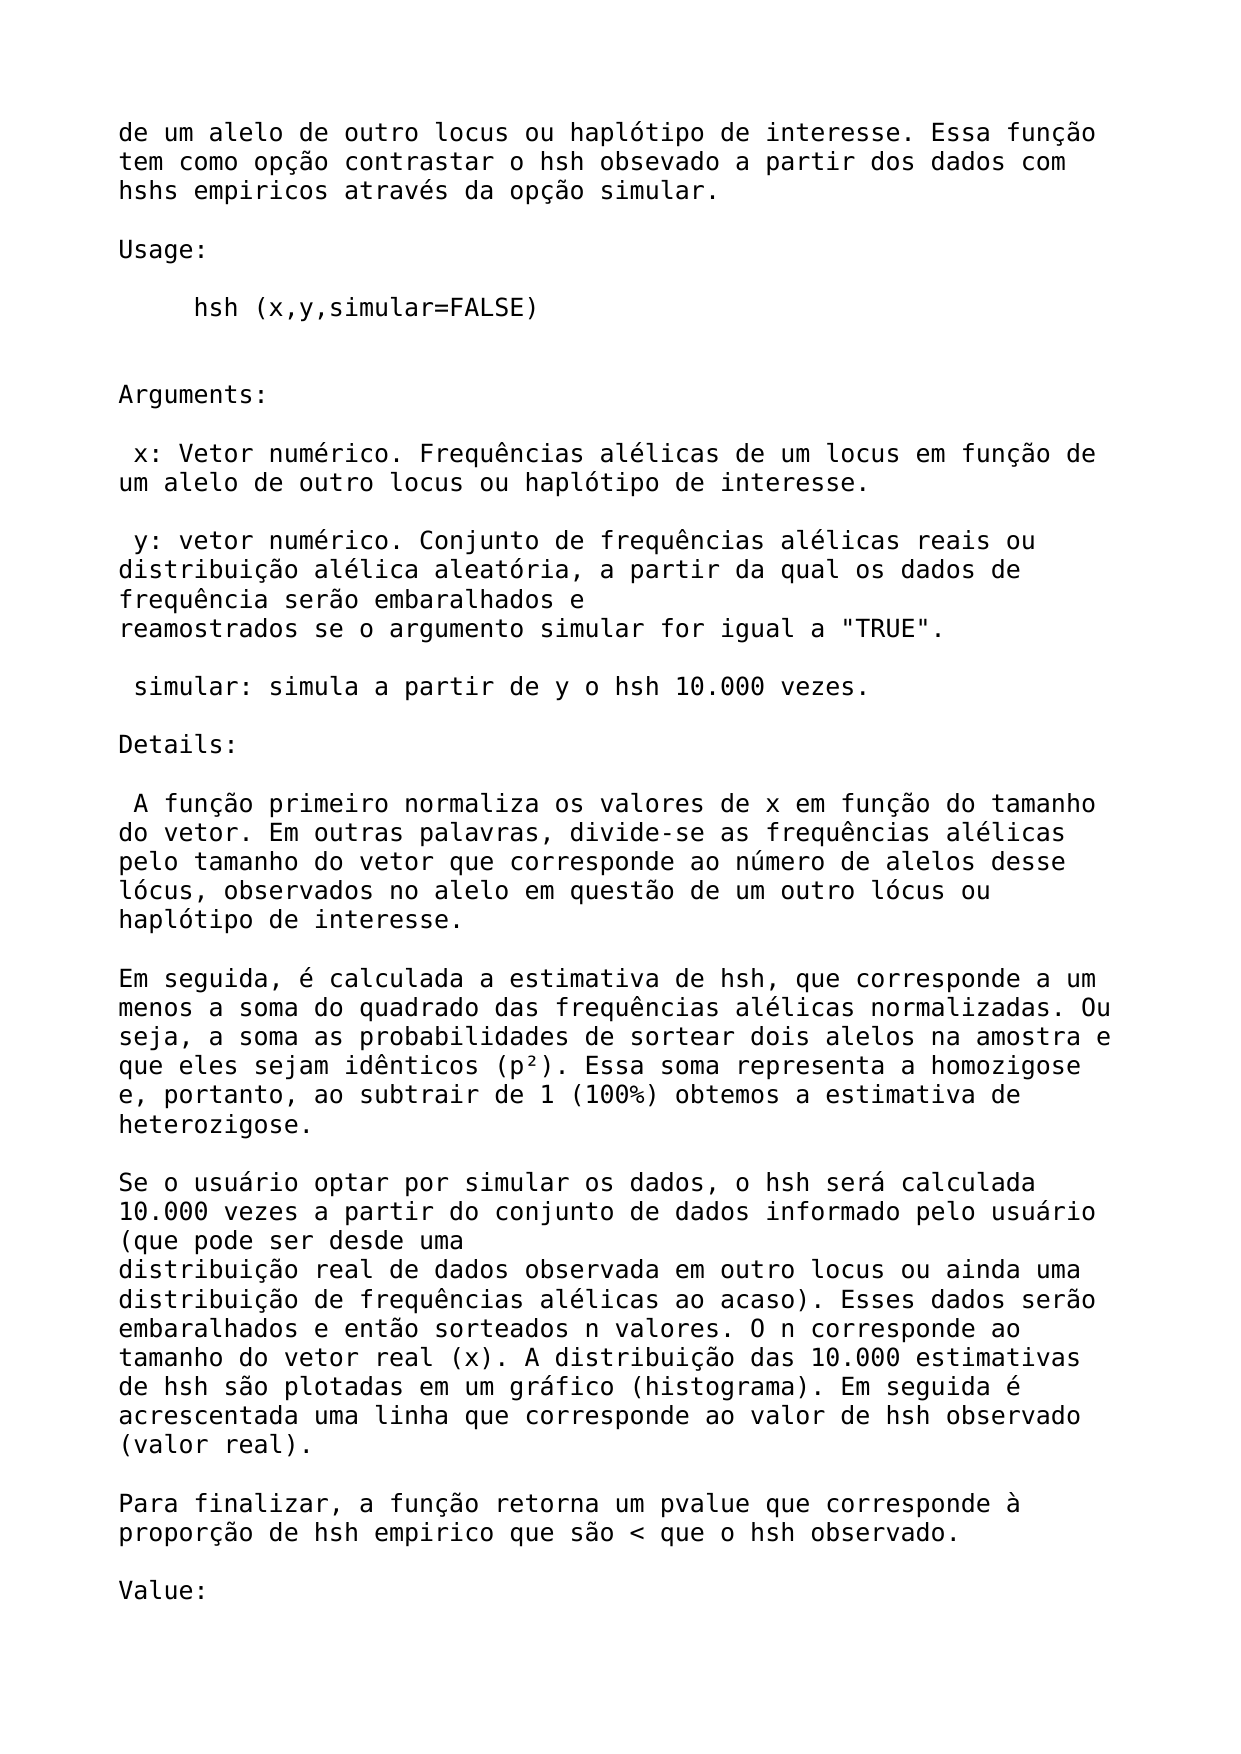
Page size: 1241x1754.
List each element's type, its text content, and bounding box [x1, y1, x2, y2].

text de um alelo de outro locus ou haplótipo de interesse. Essa função tem como opção contrastar o hsh obsevado a partir dos dados com hshs empiricos através da opção simular. Usage: hsh (x,y,simular=FALSE) Arguments: x: Vetor numérico. Frequências alélicas de um locus em função de um alelo de outro locus ou haplótipo de interesse. y: vetor numérico. Conjunto de frequências alélicas reais ou distribuição alélica aleatória, a partir da qual os dados de frequência serão embaralhados e reamostrados se o argumento simular for igual a "TRUE". simular: simula a partir de y o hsh 10.000 vezes. Details: A função primeiro normaliza os valores de x em função do tamanho do vetor. Em outras palavras, divide-se as frequências alélicas pelo tamanho do vetor que corresponde ao número de alelos desse lócus, observados no alelo em questão de um outro lócus ou haplótipo de interesse. Em seguida, é calculada a estimativa de hsh, que corresponde a um menos a soma do quadrado das frequências alélicas normalizadas. Ou seja, a soma as probabilidades de sortear dois alelos na amostra e que eles sejam idênticos (p²). Essa soma representa a homozigose e, portanto, ao subtrair de 1 (100%) obtemos a estimativa de heterozigose. Se o usuário optar por simular os dados, o hsh será calculada 10.000 vezes a partir do conjunto de dados informado pelo usuário (que pode ser desde uma distribuição real de dados observada em outro locus ou ainda uma distribuição de frequências alélicas ao acaso). Esses dados serão embaralhados e então sorteados n valores. O n corresponde ao tamanho do vetor real (x). A distribuição das 10.000 estimativas de hsh são plotadas em um gráfico (histograma). Em seguida é acrescentada uma linha que corresponde ao valor de hsh observado (valor real). Para finalizar, a função retorna um pvalue que corresponde à proporção de hsh empirico que são < que o hsh observado. Value: [118, 118, 1122, 1635]
